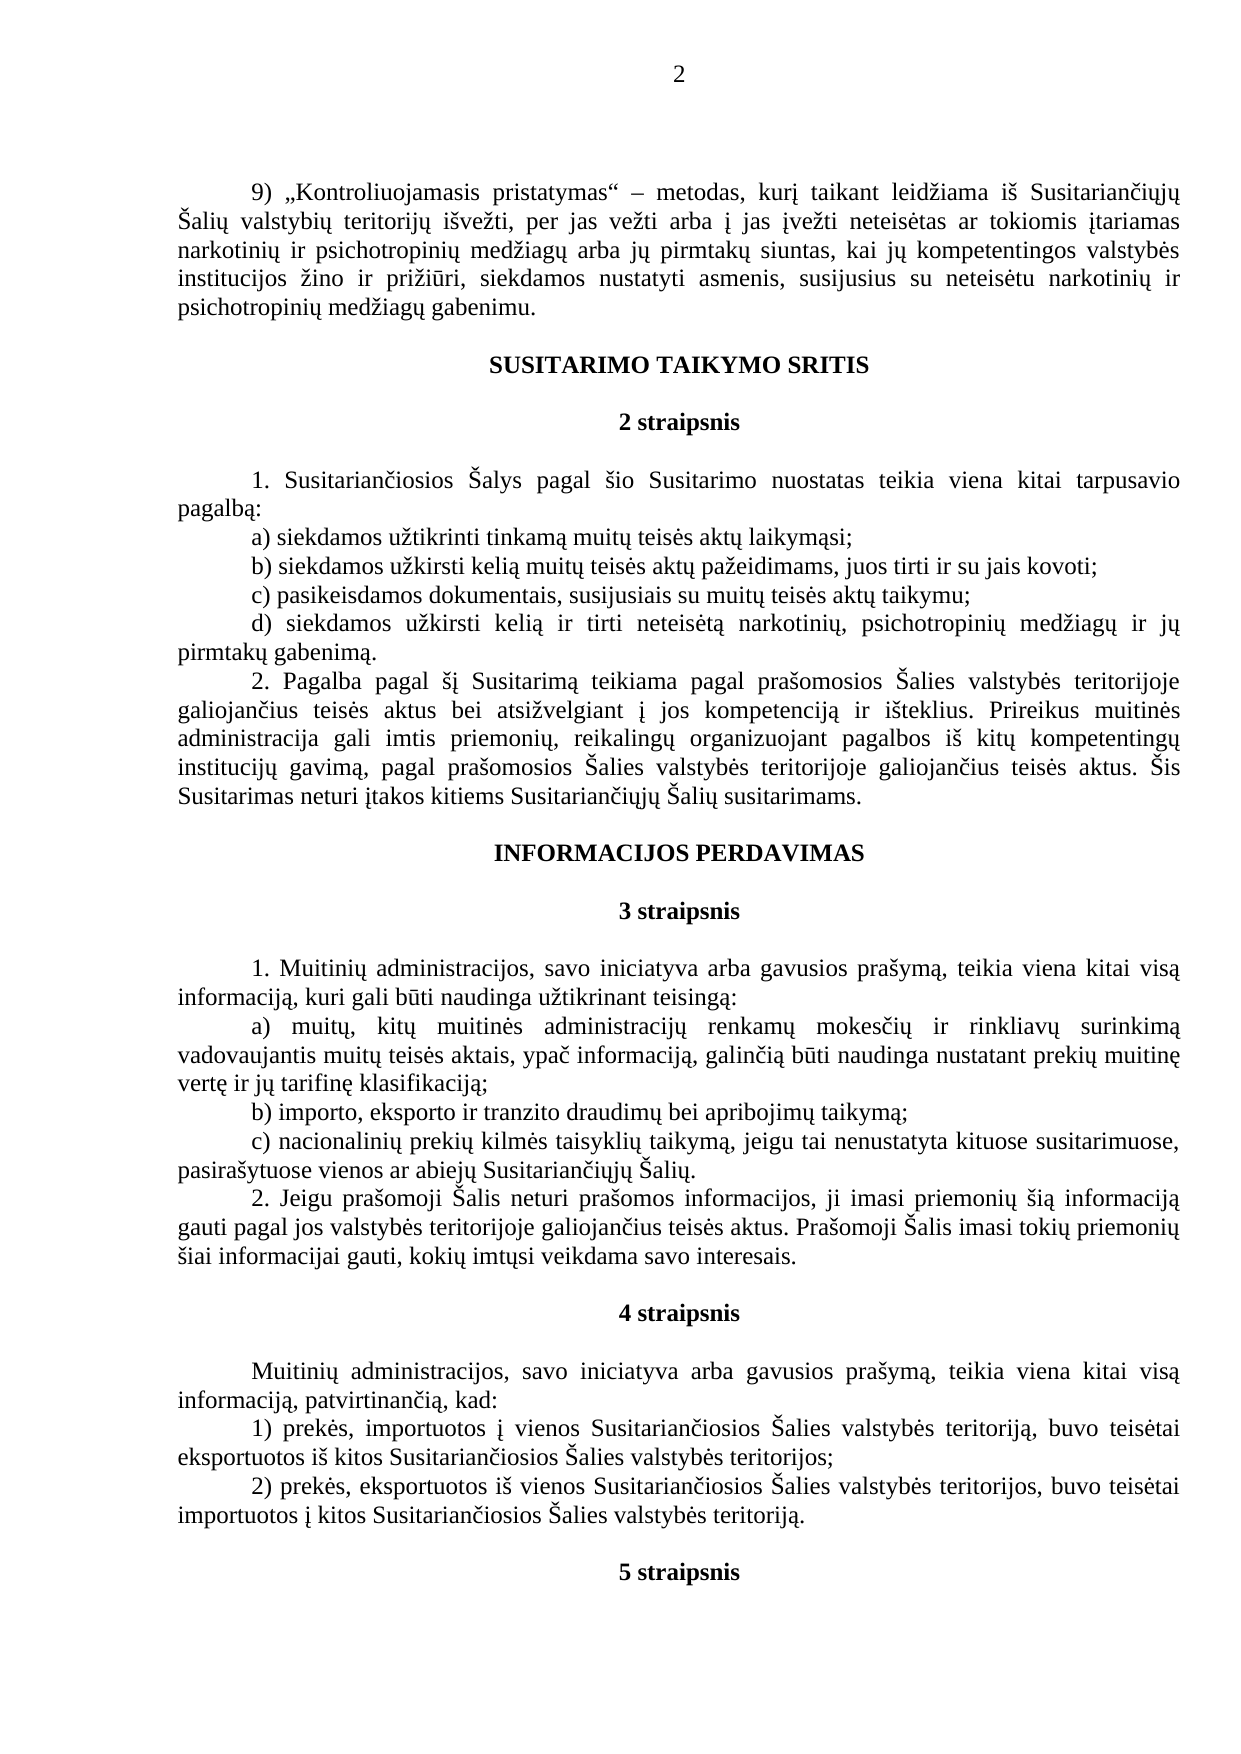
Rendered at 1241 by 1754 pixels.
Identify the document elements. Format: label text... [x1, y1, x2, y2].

text 1) prekės, importuotos į vienos Susitariančiosios Šalies valstybės teritoriją, buvo teisėtai eksportuotos iš kitos Susitariančiosios Šalies valstybės teritorijos; [177, 1413, 1181, 1471]
text Muitinių administracijos, savo iniciatyva arba gavusios prašymą, teikia viena kitai visą informaciją, patvirtinančią, kad: [177, 1356, 1181, 1413]
text INFORMACIJOS PERDAVIMAS [177, 838, 1181, 867]
text a) siekdamos užtikrinti tinkamą muitų teisės aktų laikymąsi; [177, 522, 1181, 551]
text 1. Muitinių administracijos, savo iniciatyva arba gavusios prašymą, teikia viena kitai visą informaciją, kuri gali būti naudinga užtikrinant teisingą: [177, 953, 1181, 1011]
text a) muitų, kitų muitinės administracijų renkamų mokesčių ir rinkliavų surinkimą vadovaujantis muitų teisės aktais, ypač informaciją, galinčią būti naudinga nustatant prekių muitinę vertę ir jų tarifinę klasifikaciją; [177, 1011, 1181, 1097]
text 2) prekės, eksportuotos iš vienos Susitariančiosios Šalies valstybės teritorijos, buvo teisėtai importuotos į kitos Susitariančiosios Šalies valstybės teritoriją. [177, 1471, 1181, 1528]
text c) pasikeisdamos dokumentais, susijusiais su muitų teisės aktų taikymu; [177, 580, 1181, 608]
text 2 straipsnis [177, 407, 1181, 436]
text 3 straipsnis [177, 896, 1181, 925]
text 9) „Kontroliuojamasis pristatymas“ – metodas, kurį taikant leidžiama iš Susitariančiųjų Šalių valstybių teritorijų išvežti, per jas vežti arba į jas įvežti neteisėtas ar tokiomis įtariamas narkotinių ir psichotropinių medžiagų arba jų pirmtakų siuntas, kai jų kompetentingos valstybės institucijos žino ir prižiūri, siekdamos nustatyti asmenis, susijusius su neteisėtu narkotinių ir psichotropinių medžiagų gabenimu. [177, 177, 1181, 321]
text 5 straipsnis [177, 1557, 1181, 1586]
text 2. Pagalba pagal šį Susitarimą teikiama pagal prašomosios Šalies valstybės teritorijoje galiojančius teisės aktus bei atsižvelgiant į jos kompetenciją ir išteklius. Prireikus muitinės administracija gali imtis priemonių, reikalingų organizuojant pagalbos iš kitų kompetentingų institucijų gavimą, pagal prašomosios Šalies valstybės teritorijoje galiojančius teisės aktus. Šis Susitarimas neturi įtakos kitiems Susitariančiųjų Šalių susitarimams. [177, 666, 1181, 810]
text 2. Jeigu prašomoji Šalis neturi prašomos informacijos, ji imasi priemonių šią informaciją gauti pagal jos valstybės teritorijoje galiojančius teisės aktus. Prašomoji Šalis imasi tokių priemonių šiai informacijai gauti, kokių imtųsi veikdama savo interesais. [177, 1183, 1181, 1270]
text b) importo, eksporto ir tranzito draudimų bei apribojimų taikymą; [177, 1097, 1181, 1126]
text c) nacionalinių prekių kilmės taisyklių taikymą, jeigu tai nenustatyta kituose susitarimuose, pasirašytuose vienos ar abiejų Susitariančiųjų Šalių. [177, 1126, 1181, 1183]
text d) siekdamos užkirsti kelią ir tirti neteisėtą narkotinių, psichotropinių medžiagų ir jų pirmtakų gabenimą. [177, 608, 1181, 666]
text 4 straipsnis [177, 1298, 1181, 1327]
text b) siekdamos užkirsti kelią muitų teisės aktų pažeidimams, juos tirti ir su jais kovoti; [177, 551, 1181, 580]
text SUSITARIMO TAIKYMO SRITIS [177, 350, 1181, 378]
text 1. Susitariančiosios Šalys pagal šio Susitarimo nuostatas teikia viena kitai tarpusavio pagalbą: [177, 465, 1181, 522]
